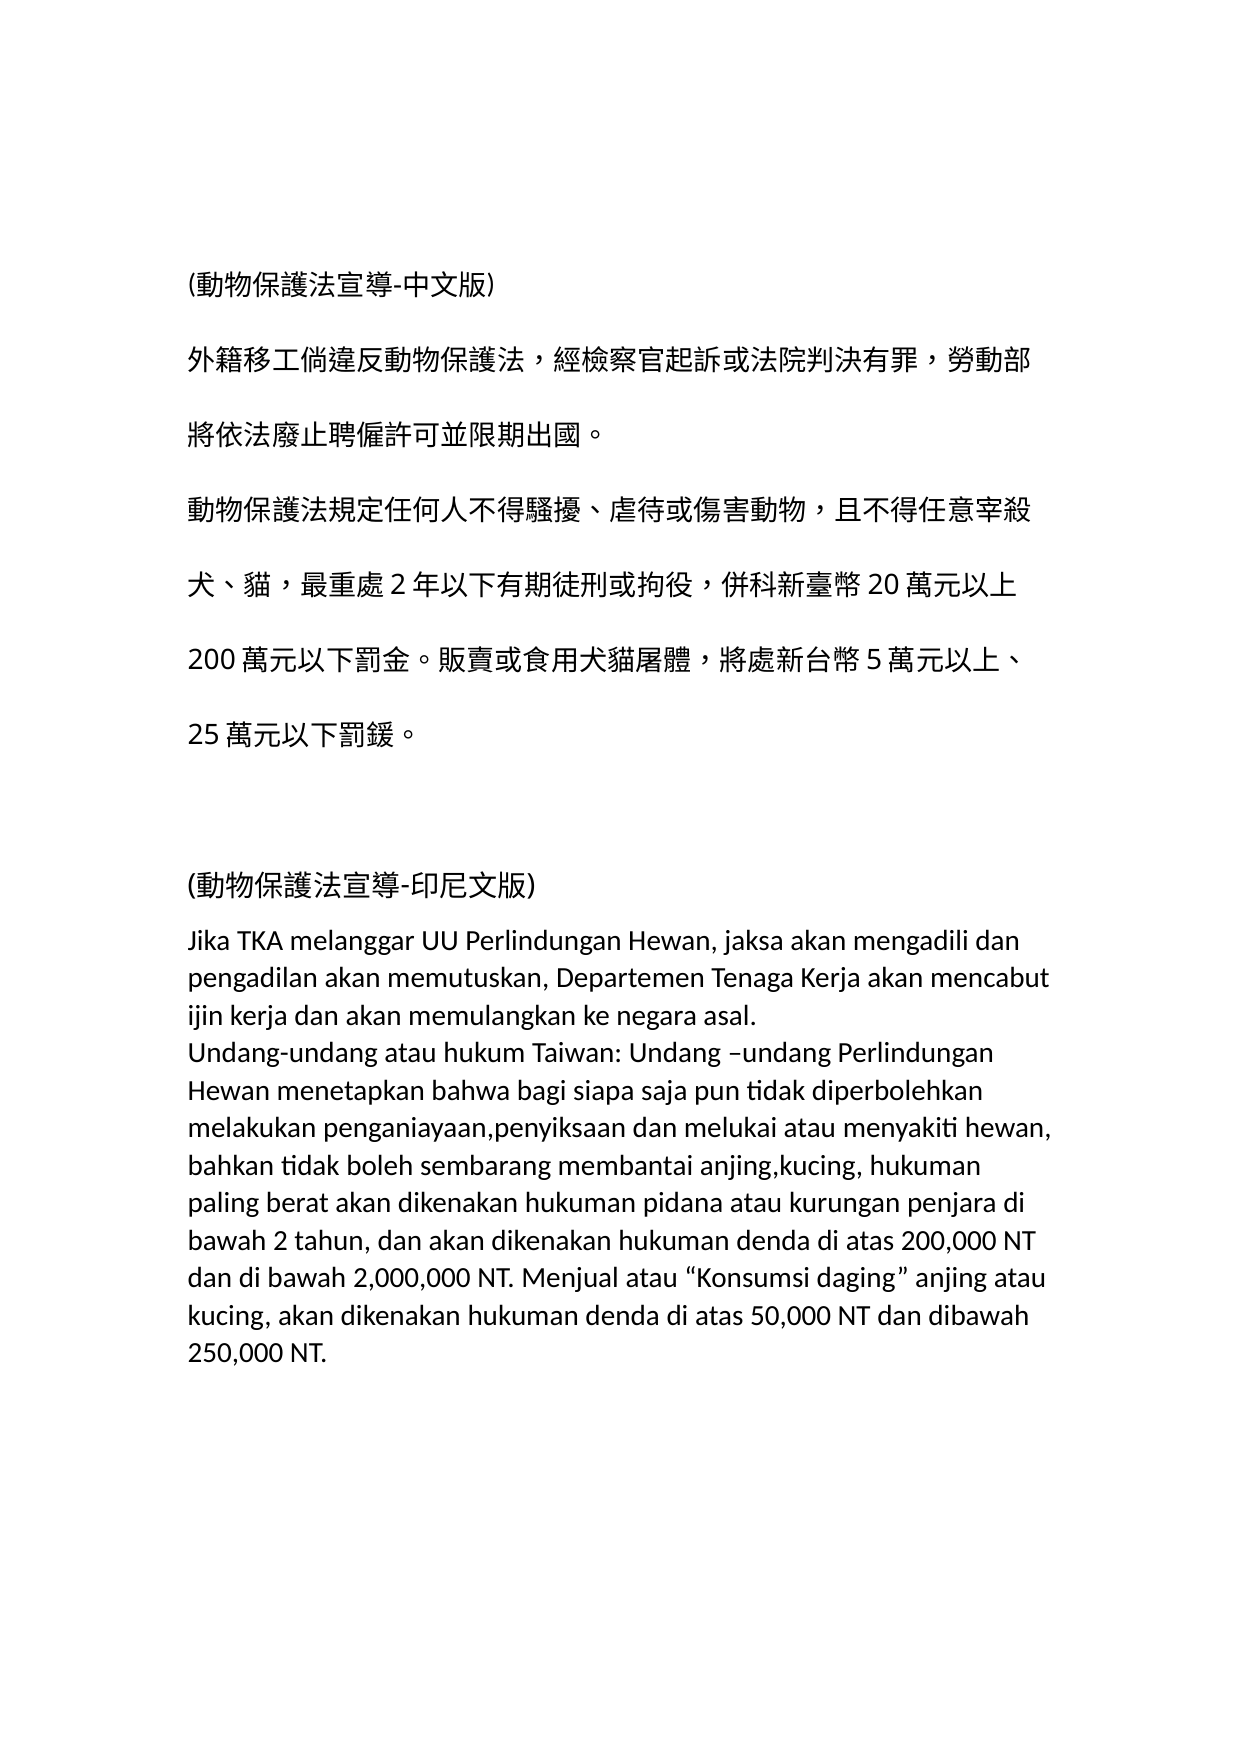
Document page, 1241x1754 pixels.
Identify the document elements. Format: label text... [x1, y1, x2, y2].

text (動物保護法宣導-印尼文版) [187, 839, 1053, 914]
text Undang-undang atau hukum Taiwan: Undang –undang Perlindungan Hewan menetapkan bahwa bagi siapa saja pun tidak diperbolehkan melakukan penganiayaan,penyiksaan dan melukai atau menyakiti hewan, bahkan tidak boleh sembarang membantai anjing,kucing, hukuman paling berat akan dikenakan hukuman pidana atau kurungan penjara di bawah 2 tahun, dan akan dikenakan hukuman denda di atas 200,000 NT dan di bawah 2,000,000 NT. Menjual atau “Konsumsi daging” anjing atau kucing, akan dikenakan hukuman denda di atas 50,000 NT dan dibawah 250,000 NT. [187, 1027, 1053, 1364]
text 外籍移工倘違反動物保護法，經檢察官起訴或法院判決有罪，勞動部將依法廢止聘僱許可並限期出國。 [187, 314, 1053, 464]
text (動物保護法宣導-中文版) [187, 239, 1053, 314]
text Jika TKA melanggar UU Perlindungan Hewan, jaksa akan mengadili dan pengadilan akan memutuskan, Departemen Tenaga Kerja akan mencabut ijin kerja dan akan memulangkan ke negara asal. [187, 914, 1053, 1027]
text 動物保護法規定任何人不得騷擾、虐待或傷害動物，且不得任意宰殺犬、貓，最重處2年以下有期徒刑或拘役，併科新臺幣20萬元以上200萬元以下罰金。販賣或食用犬貓屠體，將處新台幣5萬元以上、25萬元以下罰鍰。 [187, 464, 1053, 764]
